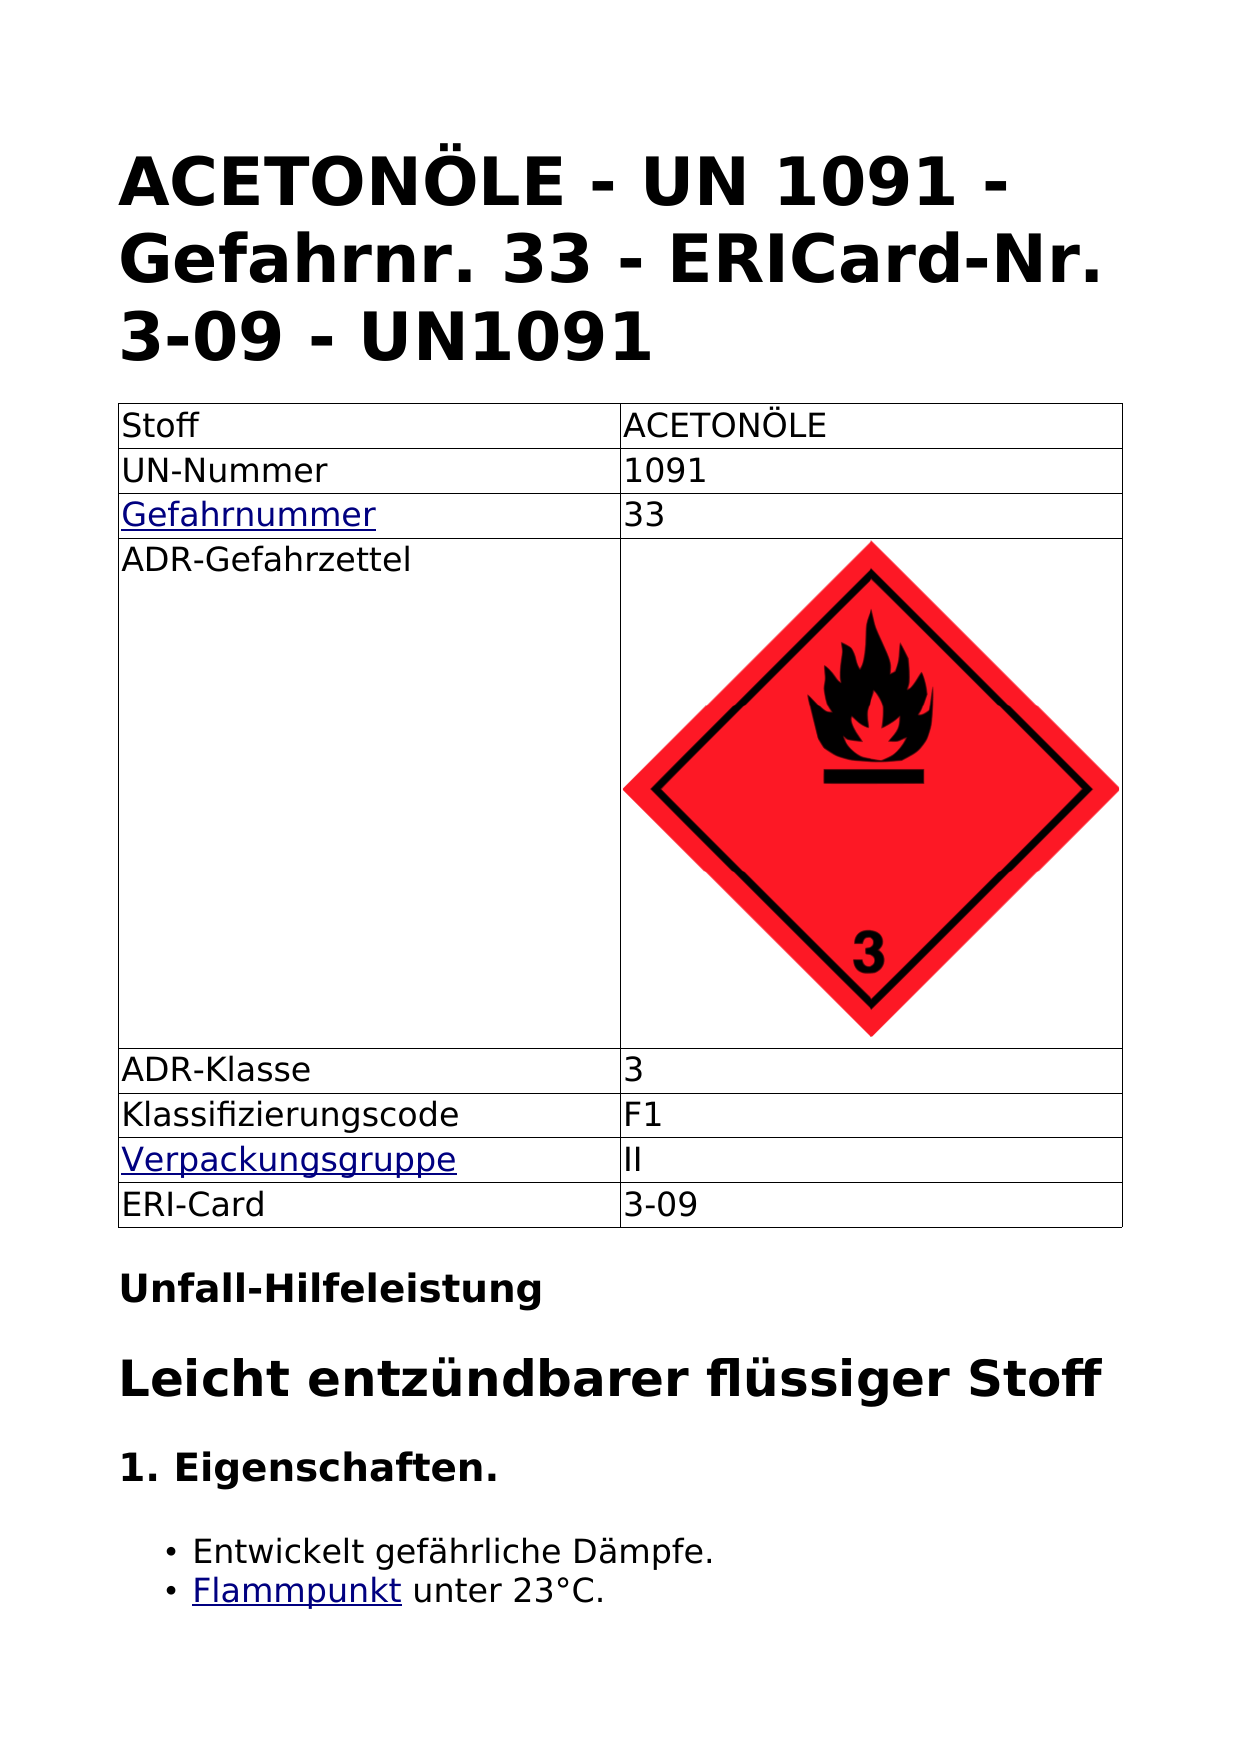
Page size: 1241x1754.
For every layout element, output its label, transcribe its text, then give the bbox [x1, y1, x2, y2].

table_cell 33 [621, 494, 1122, 538]
table_cell ERI-Card [119, 1183, 620, 1227]
table_cell ADR-Gefahrzettel [119, 539, 620, 1048]
table_cell ADR-Klasse [119, 1049, 620, 1092]
subtitle ACETONÖLE - UN 1091 - Gefahrnr. 33 - ERICard-Nr. 3-09 - UN1091 [118, 143, 1122, 376]
list Entwickelt gefährliche Dämpfe. [177, 1532, 1122, 1571]
subtitle 1. Eigenschaften. [118, 1445, 1122, 1490]
table_cell II [621, 1138, 1122, 1182]
table_header Stoff [119, 404, 620, 448]
table_cell Gefahrnummer [119, 494, 620, 538]
table_cell Verpackungsgruppe [119, 1138, 620, 1182]
table_cell 3-09 [621, 1183, 1122, 1227]
subtitle Unfall-Hilfeleistung [118, 1267, 1122, 1312]
picture [622, 540, 1120, 1037]
table_cell [621, 539, 1122, 1048]
table_cell F1 [621, 1094, 1122, 1137]
table_cell 3 [621, 1049, 1122, 1092]
table_cell 1091 [621, 449, 1122, 493]
table_cell UN-Nummer [119, 449, 620, 493]
table_cell Klassifizierungscode [119, 1094, 620, 1137]
table_header ACETONÖLE [621, 404, 1122, 448]
subtitle Leicht entzündbarer flüssiger Stoff [118, 1349, 1122, 1408]
list Flammpunkt unter 23°C. [177, 1571, 1122, 1610]
